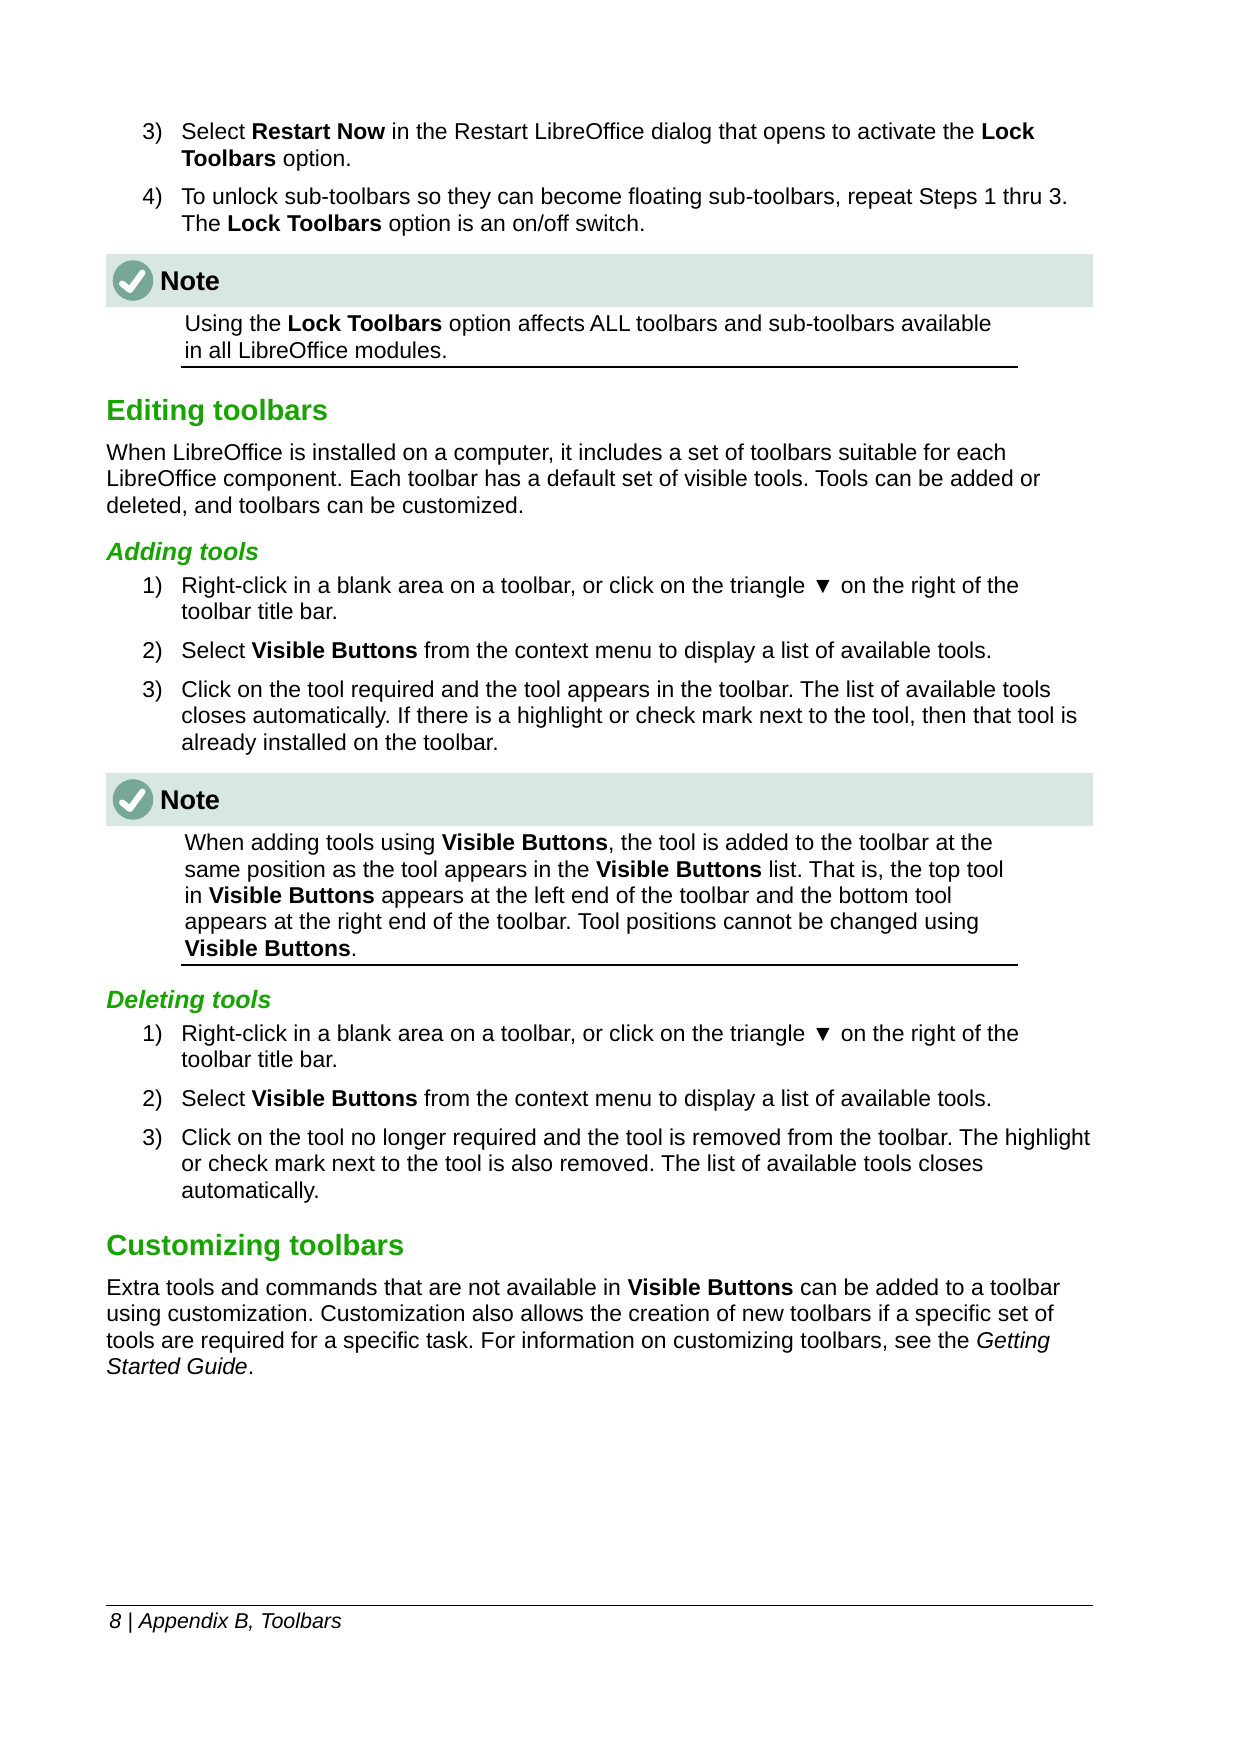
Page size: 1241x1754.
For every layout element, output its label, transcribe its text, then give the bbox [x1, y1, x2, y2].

text When LibreOffice is installed on a computer, it includes a set of toolbars suitable for each LibreOffice component. Each toolbar has a default set of visible tools. Tools can be added or deleted, and toolbars can be customized. [106, 439, 1093, 518]
subtitle Deleting tools [106, 985, 1093, 1013]
list Select Visible Buttons from the context menu to display a list of available tools. [162, 637, 1093, 663]
subtitle Customizing toolbars [106, 1228, 1093, 1261]
subtitle Editing toolbars [106, 393, 1093, 427]
list Right-click in a blank area on a toolbar, or click on the triangle ▼ on the right of the toolbar title bar. [162, 572, 1093, 624]
list To unlock sub-toolbars so they can become floating sub-toolbars, repeat Steps 1 thru 3. The Lock Toolbars option is an on/off switch. [162, 183, 1093, 236]
subtitle Note [106, 773, 1093, 826]
text When adding tools using Visible Buttons, the tool is added to the toolbar at the same position as the tool appears in the Visible Buttons list. That is, the top tool in Visible Buttons appears at the left end of the toolbar and the bottom tool appears at the right end of the toolbar. Tool positions cannot be changed using Visible Buttons. [181, 826, 1018, 964]
list Right-click in a blank area on a toolbar, or click on the triangle ▼ on the right of the toolbar title bar. [162, 1020, 1093, 1072]
list Select Restart Now in the Restart LibreOffice dialog that opens to activate the Lock Toolbars option. [162, 118, 1093, 171]
subtitle Note [106, 254, 1093, 307]
list Select Visible Buttons from the context menu to display a list of available tools. [162, 1085, 1093, 1111]
text Extra tools and commands that are not available in Visible Buttons can be added to a toolbar using customization. Customization also allows the creation of new toolbars if a specific set of tools are required for a specific task. For information on customizing toolbars, see the Getting Started Guide. [106, 1274, 1093, 1379]
list Click on the tool required and the tool appears in the toolbar. The list of available tools closes automatically. If there is a highlight or check mark next to the tool, then that tool is already installed on the toolbar. [162, 676, 1093, 755]
text Using the Lock Toolbars option affects ALL toolbars and sub-toolbars available in all LibreOffice modules. [181, 307, 1018, 366]
subtitle Adding tools [106, 537, 1093, 566]
list Click on the tool no longer required and the tool is removed from the toolbar. The highlight or check mark next to the tool is also removed. The list of available tools closes automatically. [162, 1124, 1093, 1203]
